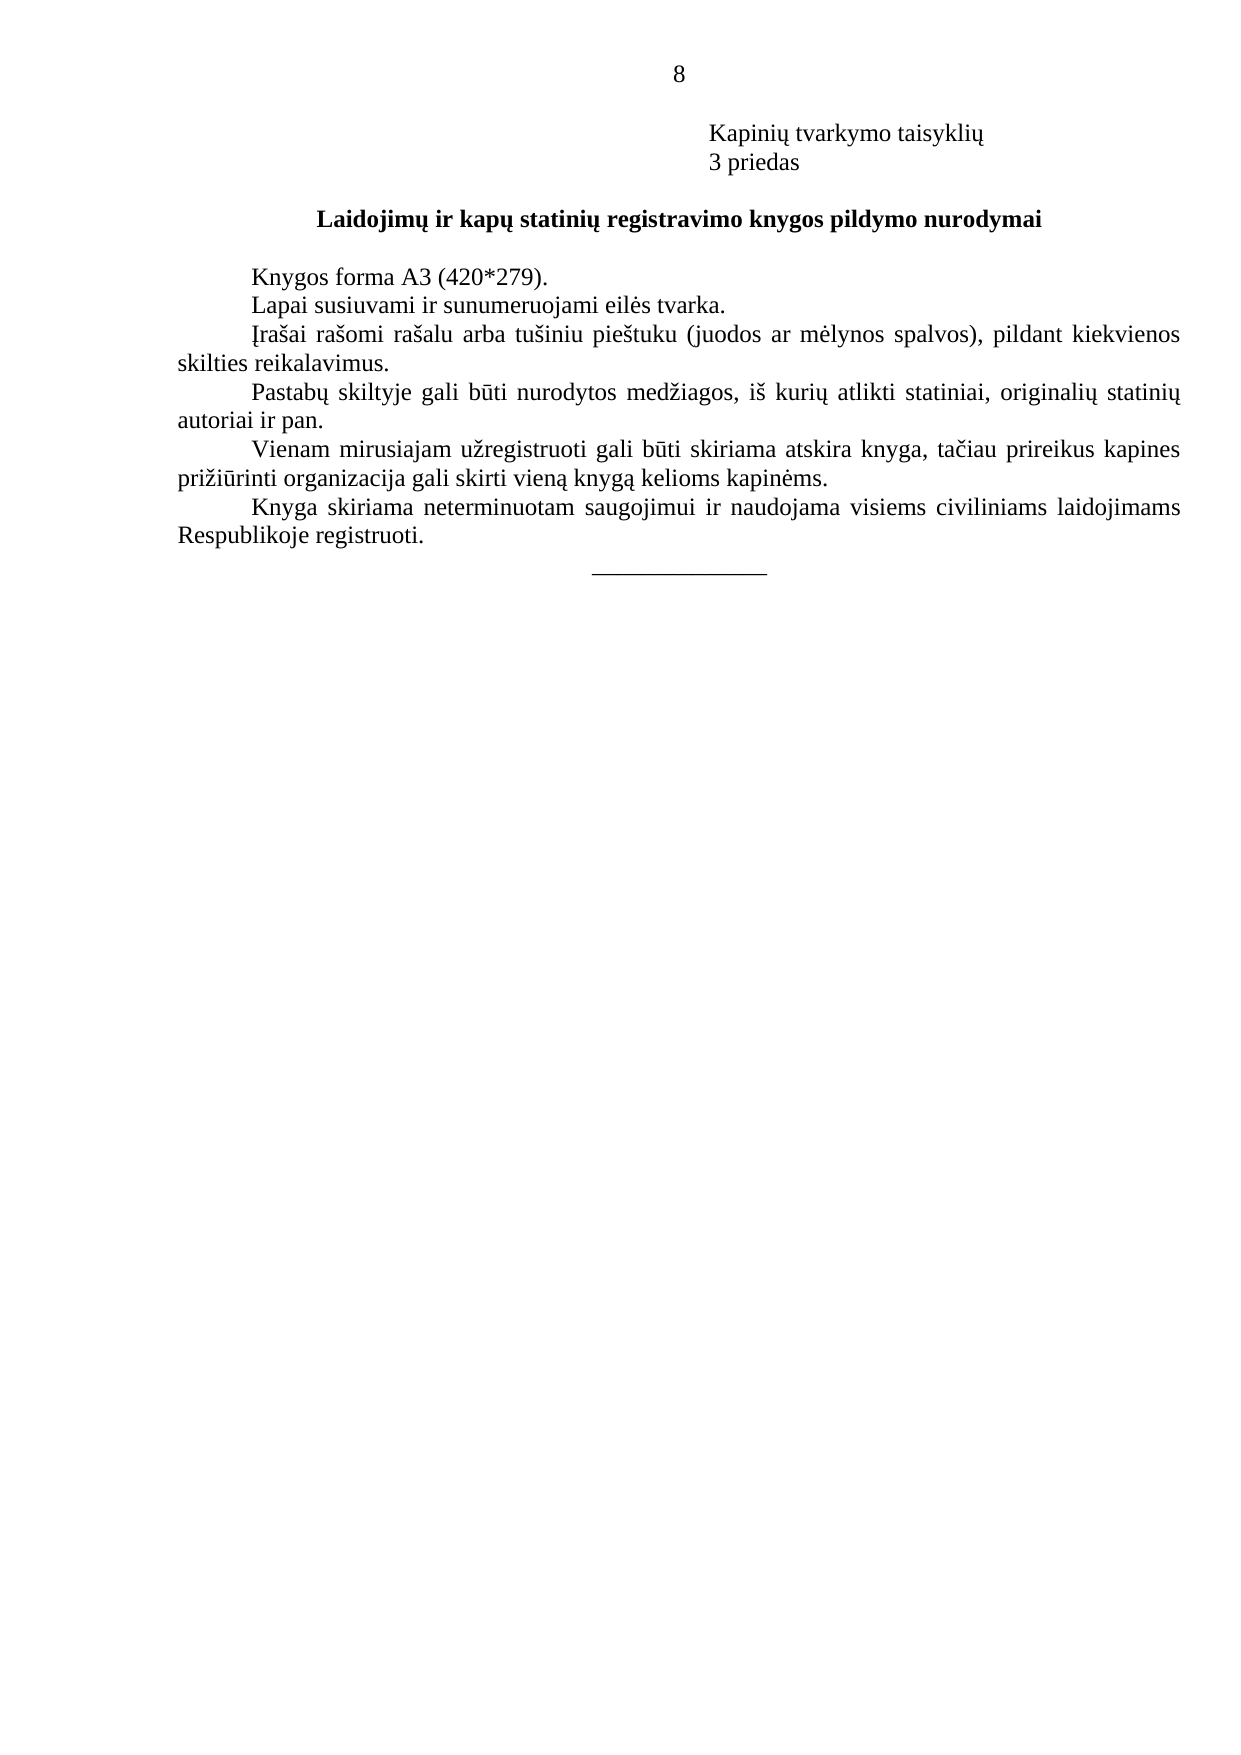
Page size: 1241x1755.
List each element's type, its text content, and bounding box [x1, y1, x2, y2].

text Pastabų skiltyje gali būti nurodytos medžiagos, iš kurių atlikti statiniai, originalių statinių autoriai ir pan. [177, 377, 1181, 434]
text Kapinių tvarkymo taisyklių [177, 118, 1181, 147]
text Knygos forma A3 (420*279). [177, 262, 1181, 291]
text Vienam mirusiajam užregistruoti gali būti skiriama atskira knyga, tačiau prireikus kapines prižiūrinti organizacija gali skirti vieną knygą kelioms kapinėms. [177, 434, 1181, 492]
text Lapai susiuvami ir sunumeruojami eilės tvarka. [177, 291, 1181, 319]
text Įrašai rašomi rašalu arba tušiniu pieštuku (juodos ar mėlynos spalvos), pildant kiekvienos skilties reikalavimus. [177, 319, 1181, 377]
text 3 priedas [177, 147, 1181, 176]
text ______________ [177, 549, 1181, 578]
text Laidojimų ir kapų statinių registravimo knygos pildymo nurodymai [177, 204, 1181, 233]
text Knyga skiriama neterminuotam saugojimui ir naudojama visiems civiliniams laidojimams Respublikoje registruoti. [177, 492, 1181, 549]
